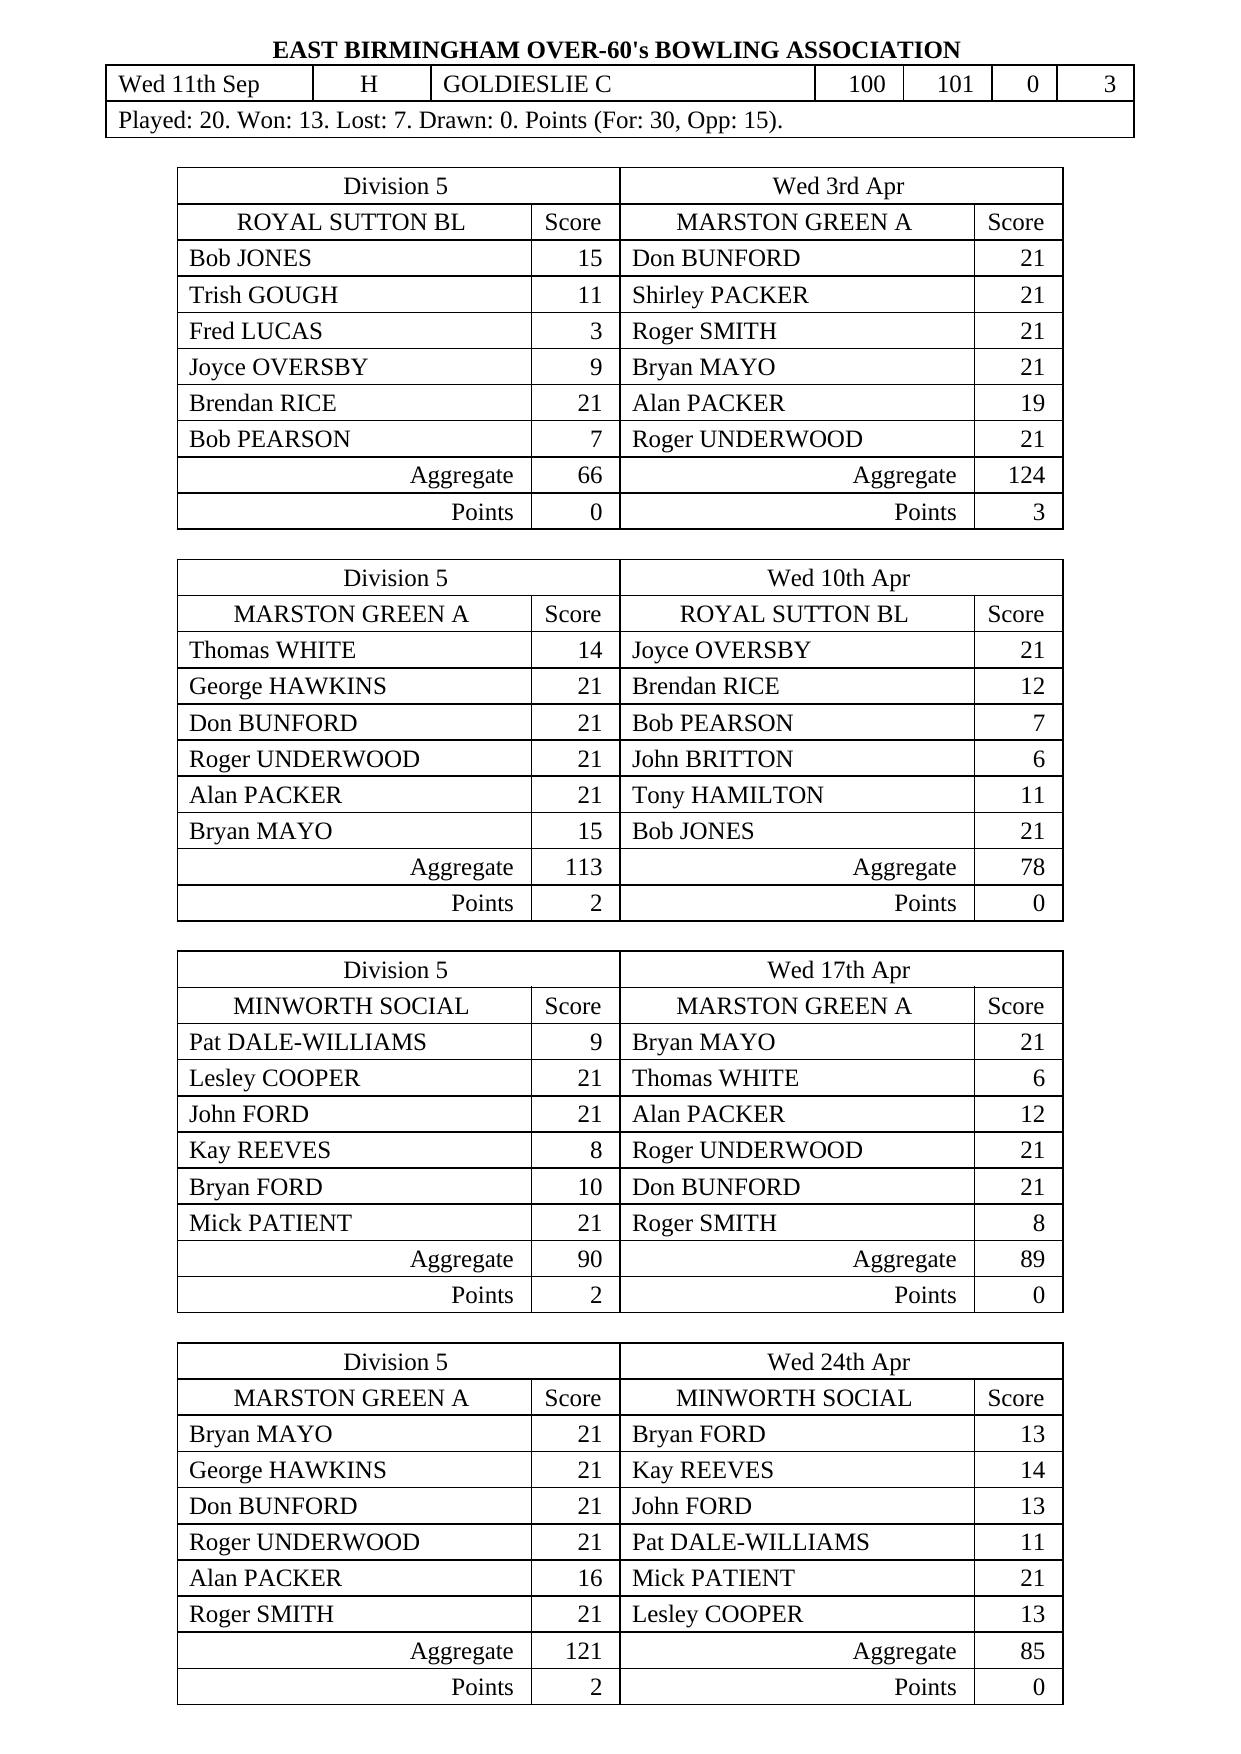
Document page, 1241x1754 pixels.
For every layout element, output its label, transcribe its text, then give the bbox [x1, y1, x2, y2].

table_cell 14 [975, 1452, 1062, 1487]
table_cell 21 [975, 277, 1062, 311]
table_cell 21 [532, 1488, 619, 1523]
table_cell MARSTON GREEN A [621, 205, 974, 239]
table_cell 89 [975, 1241, 1062, 1276]
table_cell Mick PATIENT [178, 1205, 531, 1239]
table_cell 10 [532, 1169, 619, 1203]
table_cell Score [532, 988, 619, 1023]
table_cell 16 [532, 1561, 619, 1595]
table_cell 13 [975, 1416, 1062, 1451]
table_cell Don BUNFORD [621, 1169, 974, 1203]
table_cell 15 [532, 813, 619, 848]
table_cell 21 [532, 741, 619, 775]
table_cell Aggregate [178, 1633, 531, 1667]
table_cell George HAWKINS [178, 1452, 531, 1487]
table_cell Score [975, 205, 1062, 239]
table_cell 6 [975, 741, 1062, 775]
table_cell 19 [975, 385, 1062, 420]
table_cell 11 [975, 1525, 1062, 1559]
table_cell Bob JONES [178, 241, 531, 275]
table_cell MARSTON GREEN A [178, 1380, 531, 1414]
table_cell Thomas WHITE [621, 1060, 974, 1095]
table_cell 0 [975, 1669, 1062, 1703]
table_cell Roger UNDERWOOD [178, 741, 531, 775]
table_cell 2 [532, 1669, 619, 1703]
table_cell 21 [532, 1205, 619, 1239]
table_cell Joyce OVERSBY [621, 632, 974, 667]
table_cell 21 [975, 1133, 1062, 1167]
table_cell 15 [532, 241, 619, 275]
table_cell Roger UNDERWOOD [621, 421, 974, 456]
table_cell 13 [975, 1597, 1062, 1631]
table_cell Score [975, 1380, 1062, 1414]
table_cell 101 [904, 66, 991, 100]
table_cell ROYAL SUTTON BL [621, 596, 974, 631]
table_cell 21 [532, 1416, 619, 1451]
table_cell 66 [532, 458, 619, 492]
table_cell Bryan MAYO [178, 813, 531, 848]
table_cell MARSTON GREEN A [621, 988, 974, 1023]
table_header Wed 10th Apr [621, 560, 1062, 595]
table_cell Points [178, 494, 531, 528]
table_cell 21 [975, 632, 1062, 667]
table_cell 124 [975, 458, 1062, 492]
table_cell Don BUNFORD [178, 1488, 531, 1523]
table_cell Score [532, 1380, 619, 1414]
table_cell Alan PACKER [178, 777, 531, 812]
table_cell Aggregate [621, 458, 974, 492]
table_cell Lesley COOPER [178, 1060, 531, 1095]
table_cell Roger SMITH [621, 313, 974, 347]
table_cell Brendan RICE [621, 669, 974, 703]
table_cell Bryan MAYO [621, 1024, 974, 1059]
table_cell Points [621, 1277, 974, 1312]
table_cell 21 [975, 1561, 1062, 1595]
table_cell 14 [532, 632, 619, 667]
table_cell Aggregate [621, 849, 974, 884]
table_cell 2 [532, 1277, 619, 1312]
table_cell 3 [1058, 66, 1133, 100]
table_cell John FORD [178, 1097, 531, 1131]
table_cell 21 [975, 421, 1062, 456]
table_cell 121 [532, 1633, 619, 1667]
table_cell Bob PEARSON [178, 421, 531, 456]
table_cell Lesley COOPER [621, 1597, 974, 1631]
table_cell Score [975, 596, 1062, 631]
table_cell Bryan MAYO [621, 349, 974, 384]
table_cell Thomas WHITE [178, 632, 531, 667]
table_cell Aggregate [621, 1633, 974, 1667]
table_cell Bryan MAYO [178, 1416, 531, 1451]
table_header Division 5 [178, 1344, 619, 1378]
table_cell Bob PEARSON [621, 705, 974, 739]
table_cell 12 [975, 669, 1062, 703]
table_cell Score [532, 596, 619, 631]
table_cell Score [532, 205, 619, 239]
table_cell Points [621, 494, 974, 528]
table_cell MARSTON GREEN A [178, 596, 531, 631]
table_cell 21 [532, 385, 619, 420]
table_cell MINWORTH SOCIAL [621, 1380, 974, 1414]
table_cell 0 [993, 66, 1056, 100]
table_cell Alan PACKER [178, 1561, 531, 1595]
table_cell Played: 20. Won: 13. Lost: 7. Drawn: 0. Points (For: 30, Opp: 15). [107, 102, 1133, 136]
table_cell 6 [975, 1060, 1062, 1095]
table_cell Aggregate [178, 458, 531, 492]
table_cell Bryan FORD [178, 1169, 531, 1203]
table_cell 0 [532, 494, 619, 528]
table_cell 21 [532, 669, 619, 703]
table_cell MINWORTH SOCIAL [178, 988, 531, 1023]
table_cell 21 [532, 1452, 619, 1487]
table_cell 90 [532, 1241, 619, 1276]
table_cell John FORD [621, 1488, 974, 1523]
table_cell 100 [816, 66, 903, 100]
table_cell ROYAL SUTTON BL [178, 205, 531, 239]
table_cell 21 [532, 1525, 619, 1559]
table_cell Aggregate [178, 1241, 531, 1276]
table_cell 8 [975, 1205, 1062, 1239]
table_cell 9 [532, 1024, 619, 1059]
table_cell 3 [975, 494, 1062, 528]
table_cell Trish GOUGH [178, 277, 531, 311]
table_header Division 5 [178, 168, 619, 203]
table_cell Points [621, 1669, 974, 1703]
table_cell 0 [975, 886, 1062, 920]
table_cell Pat DALE-WILLIAMS [621, 1525, 974, 1559]
table_cell Alan PACKER [621, 1097, 974, 1131]
table_cell 0 [975, 1277, 1062, 1312]
table_cell 21 [532, 1060, 619, 1095]
table_cell 21 [975, 349, 1062, 384]
table_header Wed 17th Apr [621, 952, 1062, 986]
table_cell 7 [532, 421, 619, 456]
table_cell Roger UNDERWOOD [178, 1525, 531, 1559]
table_cell 13 [975, 1488, 1062, 1523]
table_cell Roger UNDERWOOD [621, 1133, 974, 1167]
table_cell Don BUNFORD [178, 705, 531, 739]
table_cell 8 [532, 1133, 619, 1167]
table_cell 2 [532, 886, 619, 920]
table_cell Kay REEVES [178, 1133, 531, 1167]
table_cell 12 [975, 1097, 1062, 1131]
table_cell Points [178, 886, 531, 920]
table_cell Alan PACKER [621, 385, 974, 420]
table_cell Roger SMITH [178, 1597, 531, 1631]
table_cell Tony HAMILTON [621, 777, 974, 812]
table_cell 11 [975, 777, 1062, 812]
table_cell Fred LUCAS [178, 313, 531, 347]
table_cell 3 [532, 313, 619, 347]
table_cell Aggregate [178, 849, 531, 884]
table_cell 9 [532, 349, 619, 384]
table_cell GOLDIESLIE C [432, 66, 814, 100]
table_cell Bob JONES [621, 813, 974, 848]
table_cell Kay REEVES [621, 1452, 974, 1487]
table_cell 11 [532, 277, 619, 311]
table_cell Brendan RICE [178, 385, 531, 420]
table_cell 7 [975, 705, 1062, 739]
table_cell 21 [532, 1597, 619, 1631]
table_cell 21 [532, 1097, 619, 1131]
table_header Wed 24th Apr [621, 1344, 1062, 1378]
table_cell Joyce OVERSBY [178, 349, 531, 384]
table_header Division 5 [178, 560, 619, 595]
table_cell John BRITTON [621, 741, 974, 775]
table_cell Aggregate [621, 1241, 974, 1276]
table_header Division 5 [178, 952, 619, 986]
table_cell 85 [975, 1633, 1062, 1667]
table_cell Wed 11th Sep [107, 66, 312, 100]
table_cell 21 [975, 1024, 1062, 1059]
table_cell 21 [975, 813, 1062, 848]
table_cell Shirley PACKER [621, 277, 974, 311]
table_cell Mick PATIENT [621, 1561, 974, 1595]
table_cell Pat DALE-WILLIAMS [178, 1024, 531, 1059]
table_cell 21 [532, 777, 619, 812]
table_cell Score [975, 988, 1062, 1023]
table_cell Don BUNFORD [621, 241, 974, 275]
table_cell 21 [975, 1169, 1062, 1203]
table_cell 21 [975, 313, 1062, 347]
table_cell Roger SMITH [621, 1205, 974, 1239]
table_cell Points [178, 1669, 531, 1703]
table_cell 21 [532, 705, 619, 739]
table_cell H [314, 66, 430, 100]
table_cell George HAWKINS [178, 669, 531, 703]
table_cell Points [178, 1277, 531, 1312]
table_cell 113 [532, 849, 619, 884]
table_cell 78 [975, 849, 1062, 884]
table_cell Points [621, 886, 974, 920]
table_cell Bryan FORD [621, 1416, 974, 1451]
table_header Wed 3rd Apr [621, 168, 1062, 203]
table_cell 21 [975, 241, 1062, 275]
